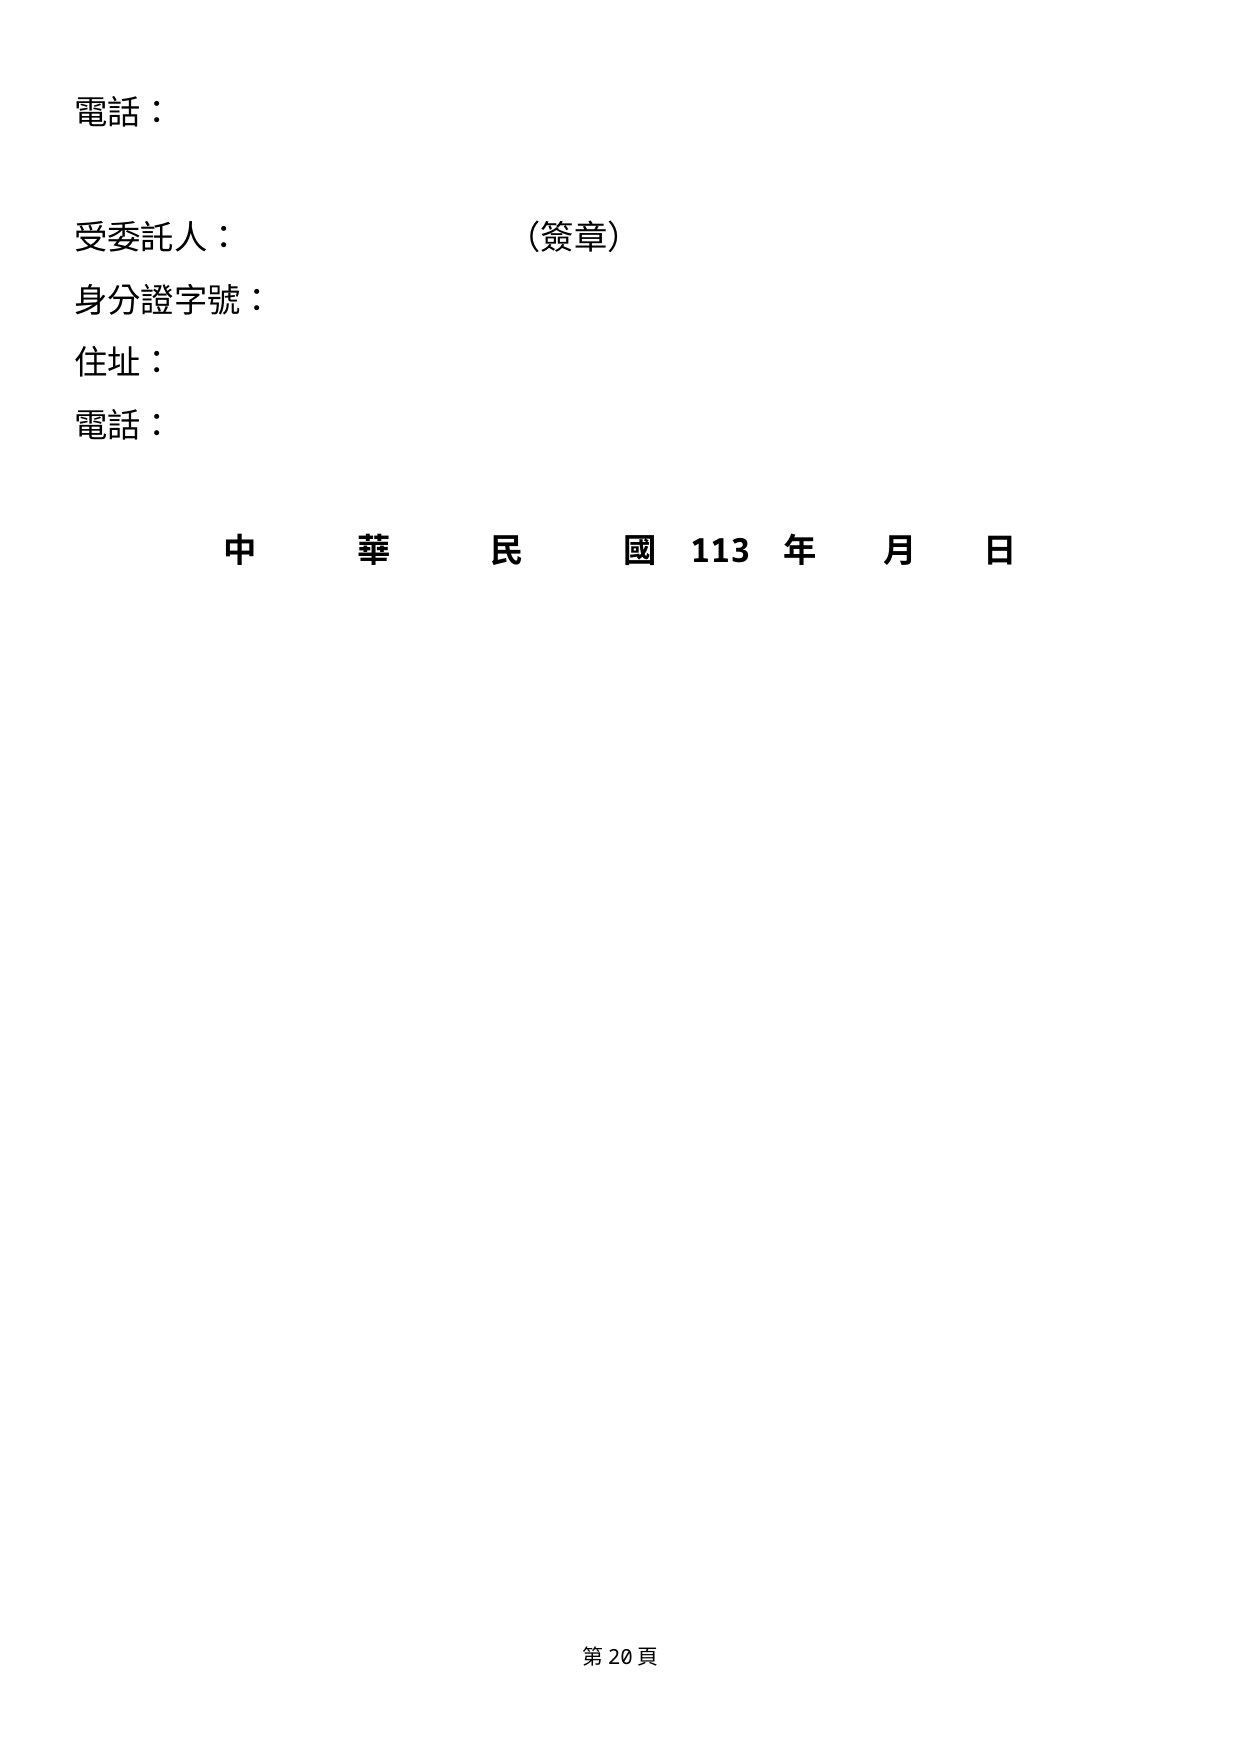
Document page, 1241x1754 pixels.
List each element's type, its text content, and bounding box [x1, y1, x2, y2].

text 電話： [74, 68, 1166, 131]
text 電話： [74, 381, 1166, 443]
text 中 華 民 國 113 年 月 日 [74, 506, 1166, 568]
text 受委託人： （簽章） [74, 193, 1166, 256]
text 身分證字號： [74, 256, 1166, 318]
text 住址： [74, 318, 1166, 381]
